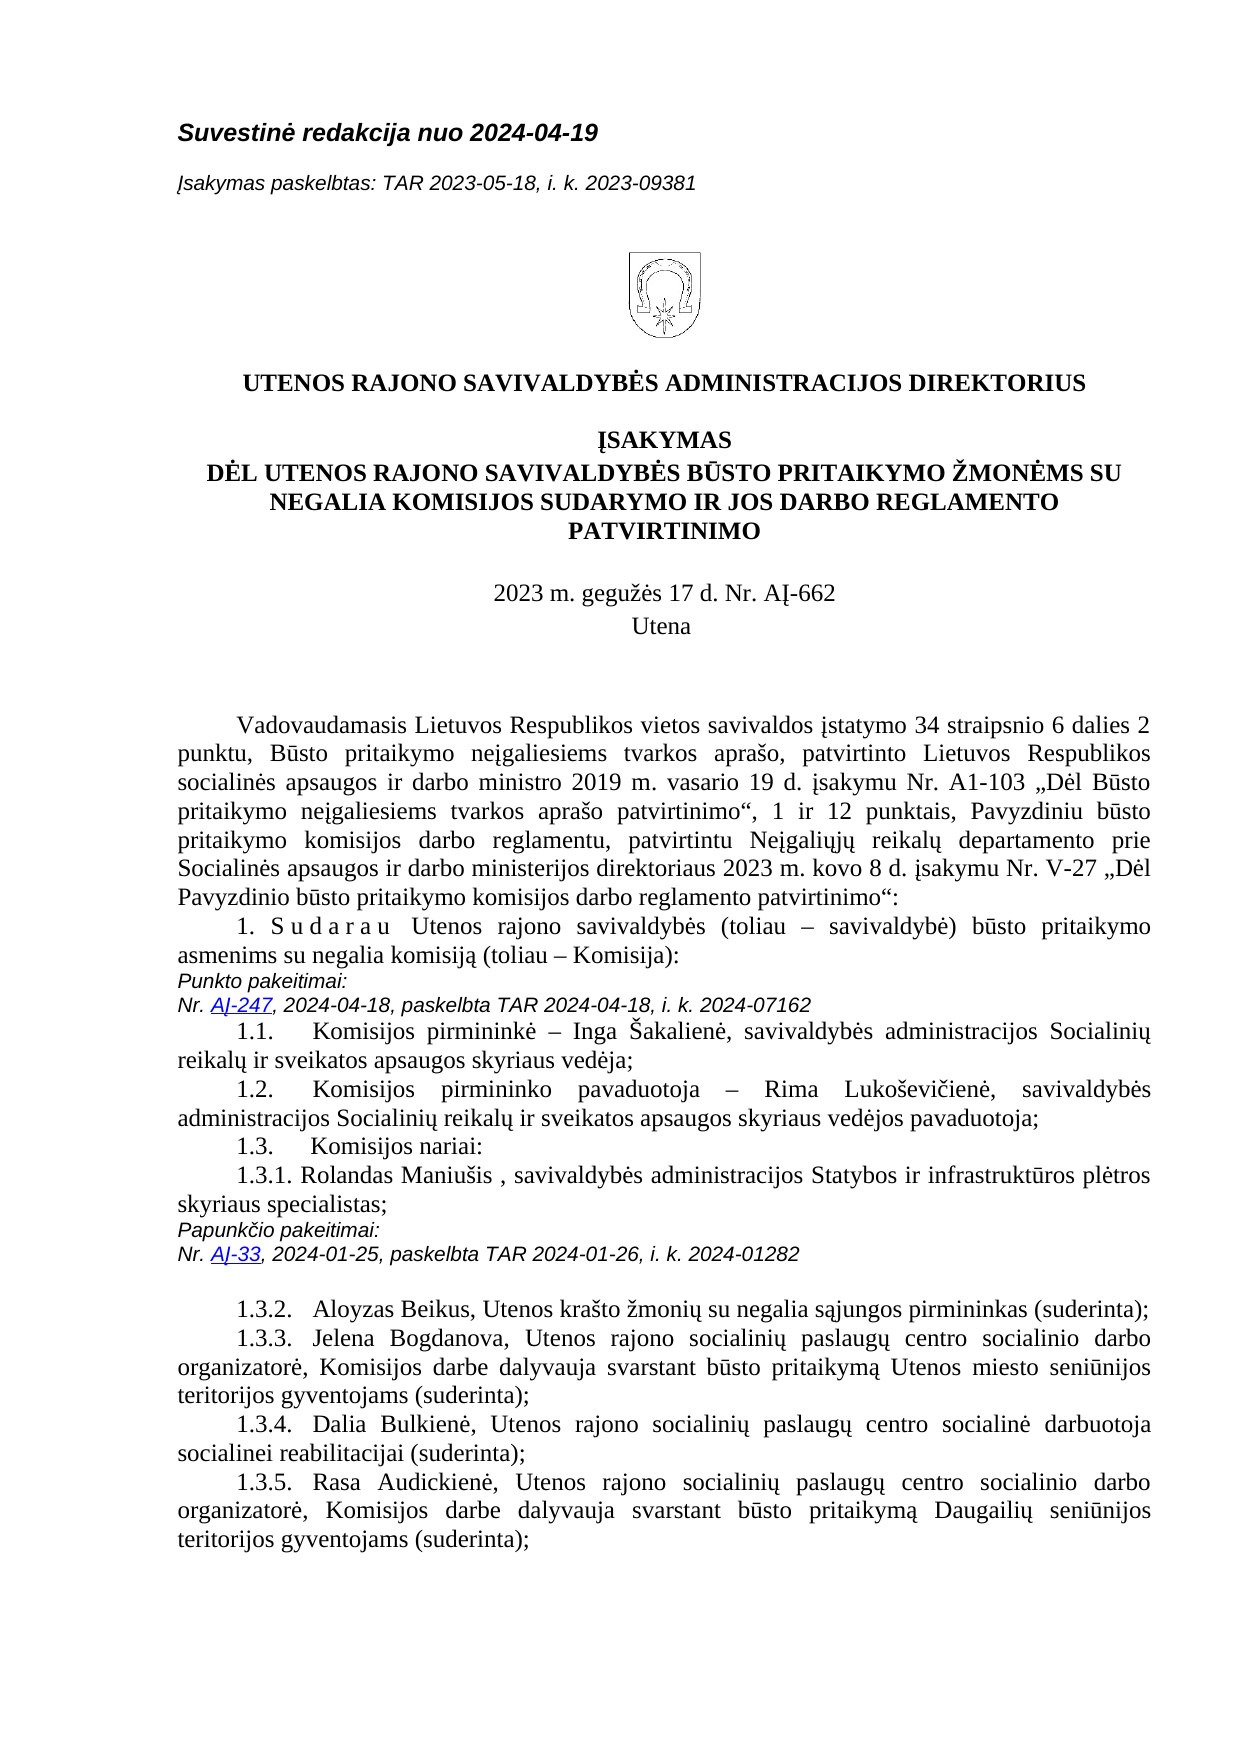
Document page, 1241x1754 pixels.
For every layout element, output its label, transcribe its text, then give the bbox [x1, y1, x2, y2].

text Papunkčio pakeitimai: [177, 1218, 1152, 1242]
text 1.3. Komisijos nariai: [236, 1131, 1152, 1160]
text 2023 m. gegužės 17 d. Nr. AĮ-662 [177, 578, 1152, 606]
text 1.3.3. Jelena Bogdanova, Utenos rajono socialinių paslaugų centro socialinio darbo organizatorė, Komisijos darbe dalyvauja svarstant būsto pritaikymą Utenos miesto seniūnijos teritorijos gyventojams (suderinta); [177, 1323, 1152, 1409]
text 1.2. Komisijos pirmininko pavaduotoja – Rima Lukoševičienė, savivaldybės administracijos Socialinių reikalų ir sveikatos apsaugos skyriaus vedėjos pavaduotoja; [177, 1074, 1152, 1131]
text 1.3.2. Aloyzas Beikus, Utenos krašto žmonių su negalia sąjungos pirmininkas (suderinta); [177, 1294, 1152, 1323]
text Punkto pakeitimai: [177, 968, 1152, 992]
text Suvestinė redakcija nuo 2024-04-19 [177, 118, 1152, 147]
text ĮSAKYMAS [177, 425, 1152, 454]
text 1.3.5. Rasa Audickienė, Utenos rajono socialinių paslaugų centro socialinio darbo organizatorė, Komisijos darbe dalyvauja svarstant būsto pritaikymą Daugailių seniūnijos teritorijos gyventojams (suderinta); [177, 1467, 1152, 1553]
text 1.1. Komisijos pirmininkė – Inga Šakalienė, savivaldybės administracijos Socialinių reikalų ir sveikatos apsaugos skyriaus vedėja; [177, 1016, 1152, 1074]
text Vadovaudamasis Lietuvos Respublikos vietos savivaldos įstatymo 34 straipsnio 6 dalies 2 punktu, Būsto pritaikymo neįgaliesiems tvarkos aprašo, patvirtinto Lietuvos Respublikos socialinės apsaugos ir darbo ministro 2019 m. vasario 19 d. įsakymu Nr. A1-103 „Dėl Būsto pritaikymo neįgaliesiems tvarkos aprašo patvirtinimo“, 1 ir 12 punktais, Pavyzdiniu būsto pritaikymo komisijos darbo reglamentu, patvirtintu Neįgaliųjų reikalų departamento prie Socialinės apsaugos ir darbo ministerijos direktoriaus 2023 m. kovo 8 d. įsakymu Nr. V-27 „Dėl Pavyzdinio būsto pritaikymo komisijos darbo reglamento patvirtinimo“: [177, 710, 1152, 911]
text Įsakymas paskelbtas: TAR 2023-05-18, i. k. 2023-09381 [177, 171, 1152, 195]
text UTENOS RAJONO SAVIVALDYBĖS ADMINISTRACIJOS DIREKTORIUS [177, 368, 1152, 397]
text DĖL UTENOS RAJONO SAVIVALDYBĖS BŪSTO PRITAIKYMO ŽMONĖMS SU NEGALIA KOMISIJOS SUDARYMO IR JOS DARBO REGLAMENTO PATVIRTINIMO [177, 458, 1152, 545]
text Utena [177, 611, 1152, 639]
text 1. Sudarau Utenos rajono savivaldybės (toliau – savivaldybė) būsto pritaikymo asmenims su negalia komisiją (toliau – Komisija): [177, 911, 1152, 968]
text 1.3.1. Rolandas Maniušis , savivaldybės administracijos Statybos ir infrastruktūros plėtros skyriaus specialistas; [177, 1160, 1152, 1218]
text Nr. AĮ-33, 2024-01-25, paskelbta TAR 2024-01-26, i. k. 2024-01282 [177, 1242, 1152, 1266]
text 1.3.4. Dalia Bulkienė, Utenos rajono socialinių paslaugų centro socialinė darbuotoja socialinei reabilitacijai (suderinta); [177, 1409, 1152, 1467]
text Nr. AĮ-247, 2024-04-18, paskelbta TAR 2024-04-18, i. k. 2024-07162 [177, 992, 1152, 1016]
